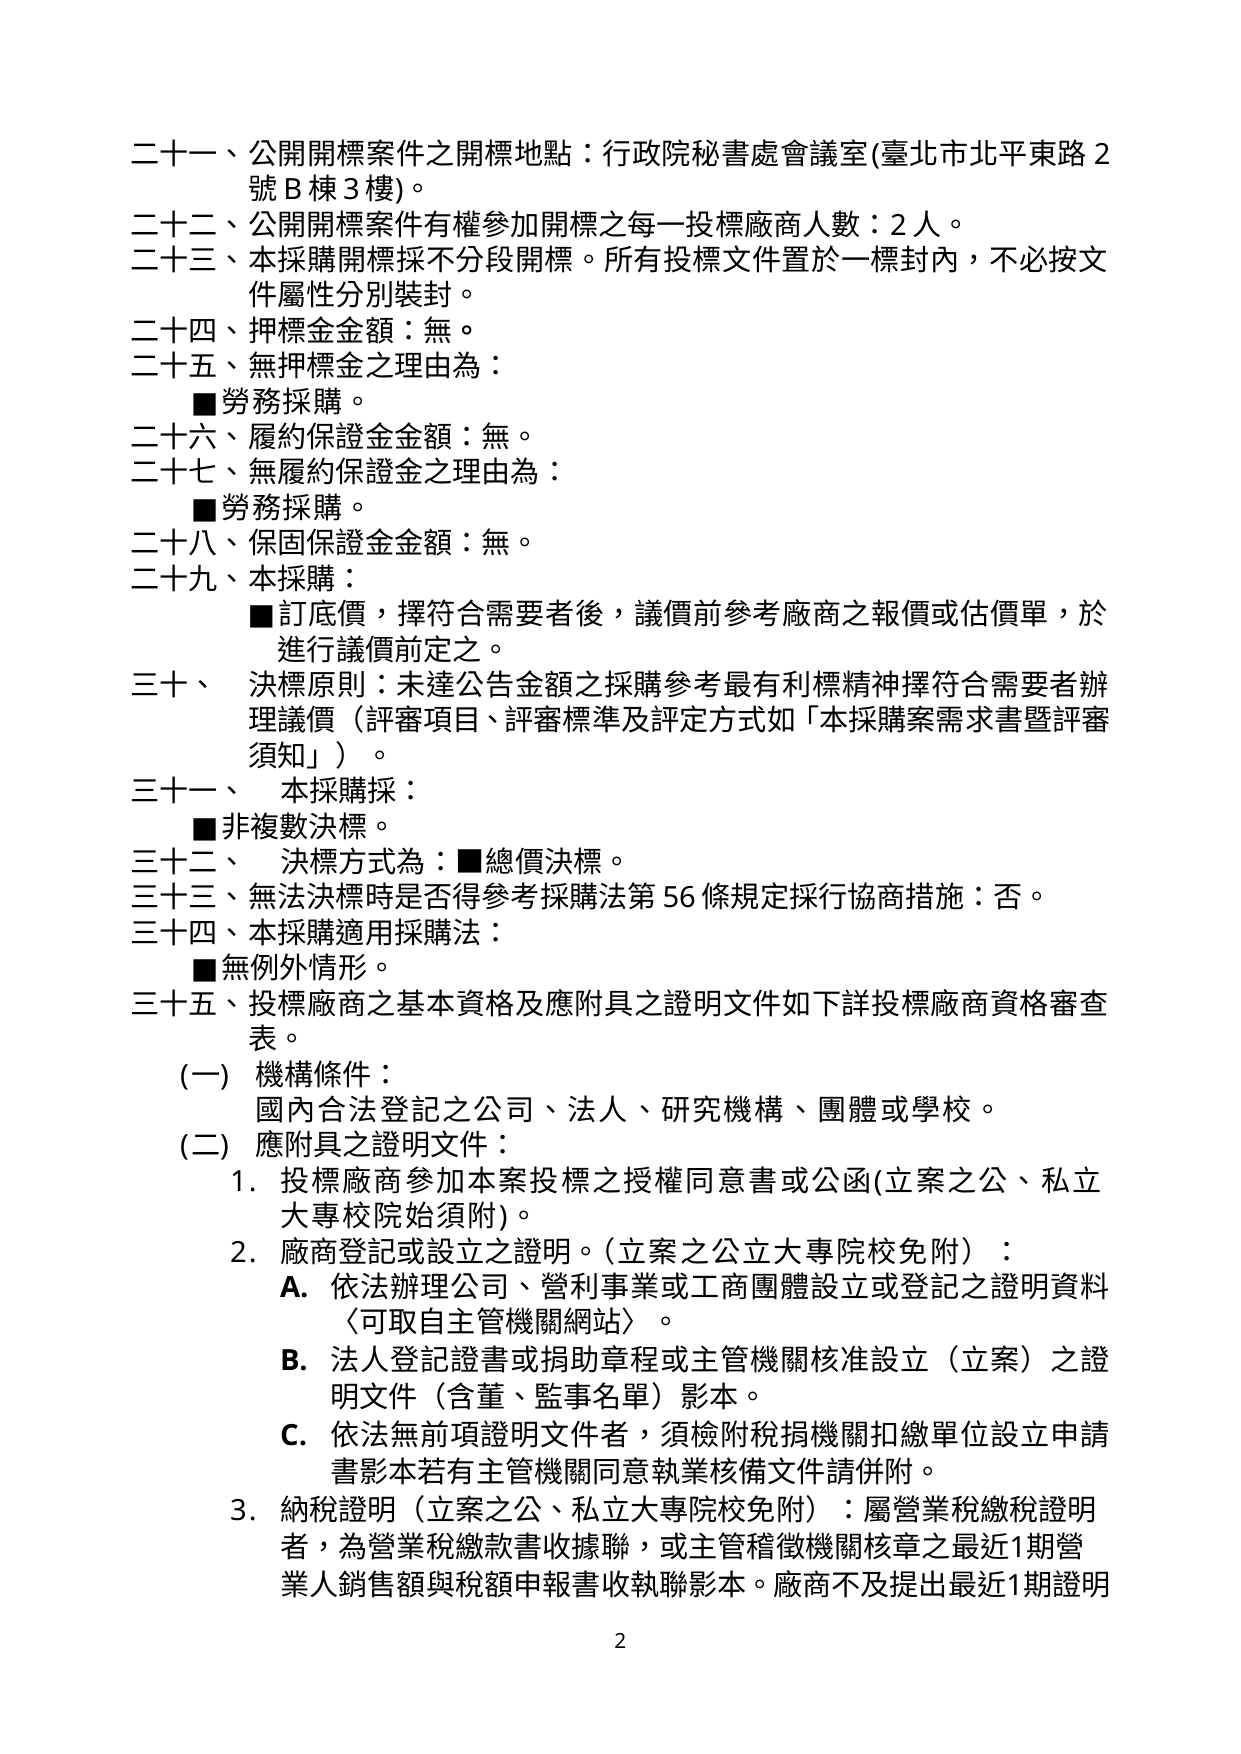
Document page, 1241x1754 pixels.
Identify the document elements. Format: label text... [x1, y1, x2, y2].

list 決標原則：未達公告金額之採購參考最有利標精神擇符合需要者辦理議價（評審項目、評審標準及評定方式如「本採購案需求書暨評審須知」）。 [130, 667, 1110, 773]
text 國內合法登記之公司、法人、研究機構、團體或學校。 [255, 1092, 1110, 1127]
list 依法辦理公司、營利事業或工商團體設立或登記之證明資料〈可取自主管機關網站〉。 [280, 1269, 1110, 1340]
list 本採購採： [130, 773, 1110, 809]
list 決標方式為：■總價決標。 [130, 844, 1110, 879]
text ■勞務採購。 [130, 490, 1110, 525]
list 本採購： [130, 561, 1110, 596]
list 本採購開標採不分段開標。所有投標文件置於一標封內，不必按文件屬性分別裝封。 [130, 242, 1110, 313]
text ■勞務採購。 [130, 384, 1110, 419]
list 應附具之證明文件： [180, 1127, 1110, 1163]
list 押標金金額：無。 [130, 313, 1110, 348]
list 無履約保證金之理由為： [130, 454, 1110, 490]
list 公開開標案件之開標地點：行政院秘書處會議室(臺北市北平東路2號B棟3樓)。 [130, 136, 1110, 207]
list 廠商登記或設立之證明。（立案之公立大專院校免附）： [230, 1234, 1110, 1269]
text ■非複數決標。 [130, 809, 1110, 844]
list 公開開標案件有權參加開標之每一投標廠商人數：2人。 [130, 207, 1110, 242]
list 無法決標時是否得參考採購法第56條規定採行協商措施：否。 [130, 879, 1110, 915]
list 履約保證金金額：無。 [130, 419, 1110, 454]
list 法人登記證書或捐助章程或主管機關核准設立（立案）之證明文件（含董、監事名單）影本。 [280, 1340, 1110, 1415]
list 投標廠商之基本資格及應附具之證明文件如下詳投標廠商資格審查表。 [130, 986, 1110, 1057]
text ■無例外情形。 [130, 950, 1110, 986]
list 機構條件： [180, 1057, 1110, 1092]
list 無押標金之理由為： [130, 348, 1110, 384]
list 投標廠商參加本案投標之授權同意書或公函(立案之公、私立大專校院始須附)。 [230, 1163, 1110, 1234]
list 本採購適用採購法： [130, 915, 1110, 950]
list 依法無前項證明文件者，須檢附稅捐機關扣繳單位設立申請書影本若有主管機關同意執業核備文件請併附。 [280, 1415, 1110, 1490]
list 保固保證金金額：無。 [130, 525, 1110, 561]
text ■訂底價，擇符合需要者後，議價前參考廠商之報價或估價單，於進行議價前定之。 [247, 596, 1110, 667]
list 納稅證明（立案之公、私立大專院校免附）：屬營業稅繳稅證明者，為營業稅繳款書收據聯，或主管稽徵機關核章之最近1期營業人銷售額與稅額申報書收執聯影本。廠商不及提出最近1期證明者，得以前1期之納稅證明代之。新設立且未屆第1期營業稅繳納期限者，得以營業稅主管稽徵機關核發之核准設立登記公函代之；經核定使用統一發票者，應一併檢附申領統一發票購票證相關文件，依法無者以切結書代之。 [230, 1490, 1110, 1602]
